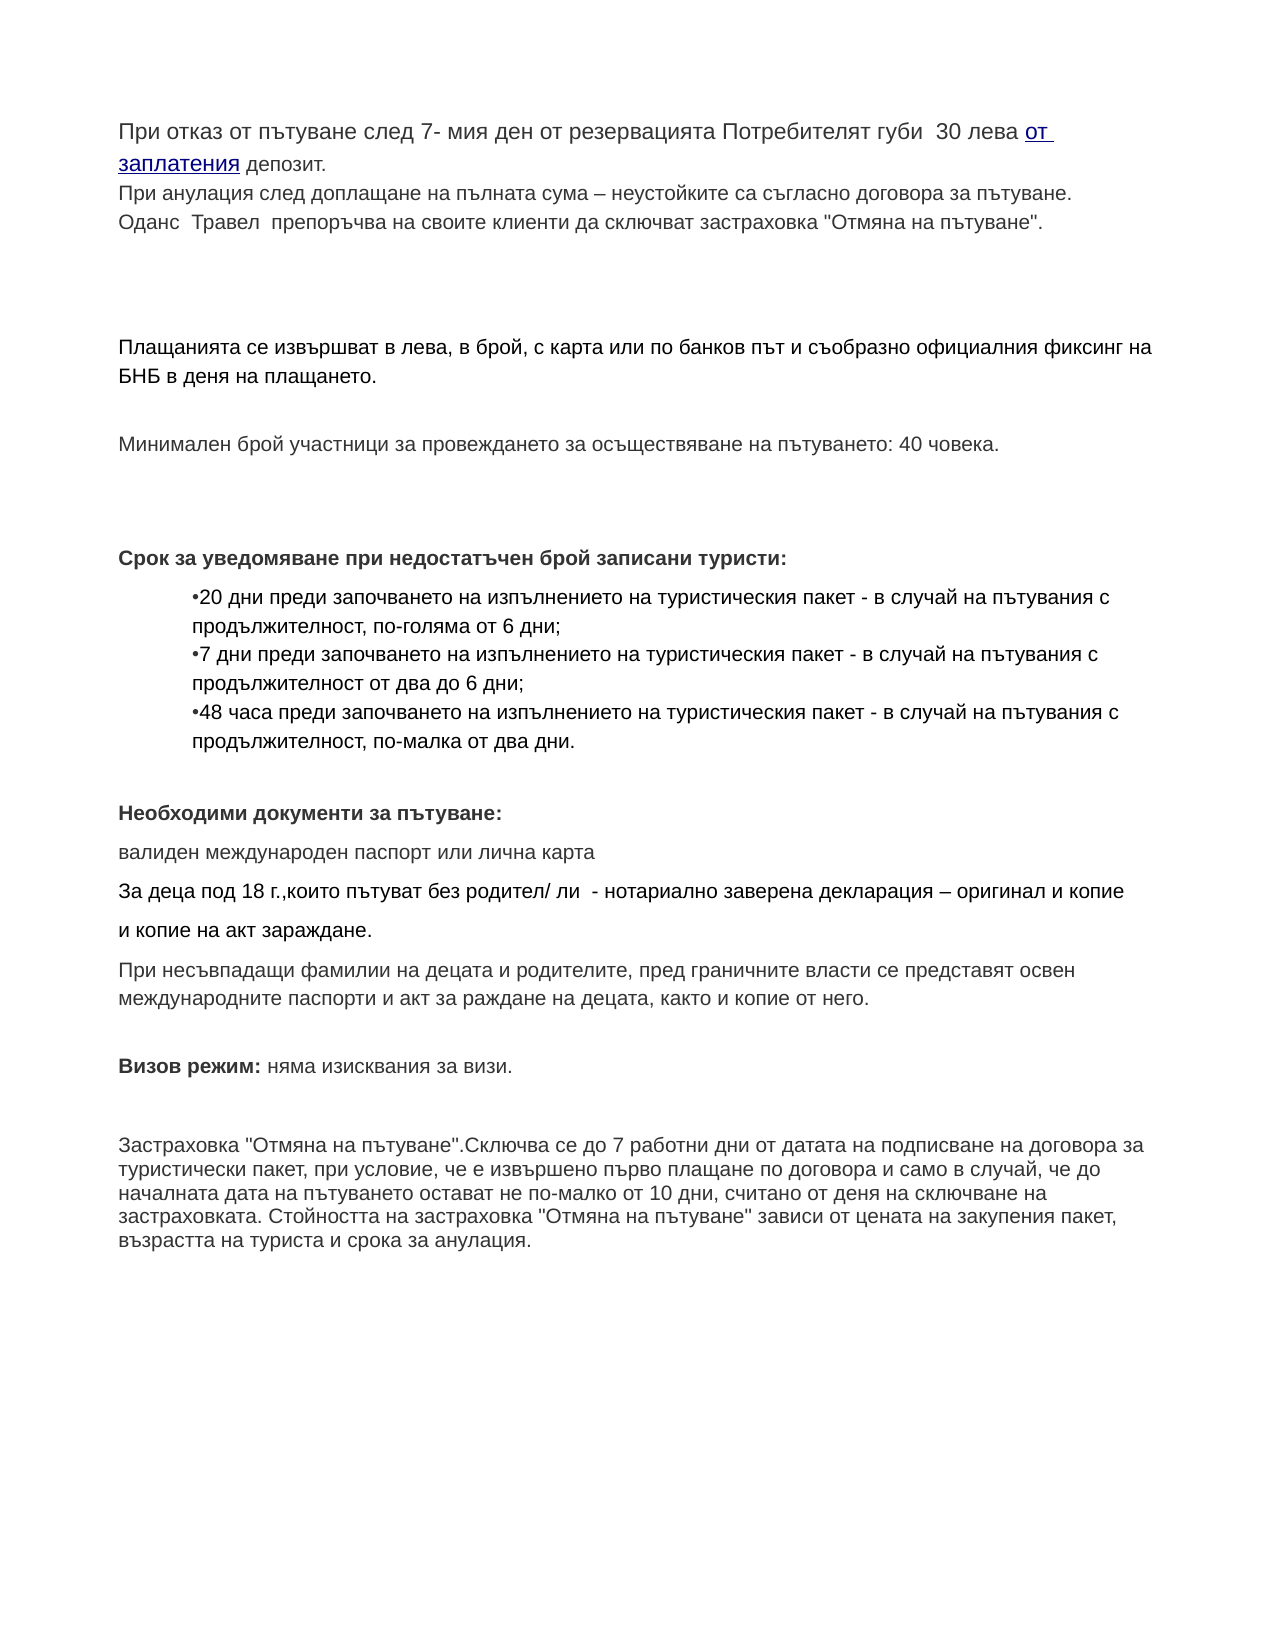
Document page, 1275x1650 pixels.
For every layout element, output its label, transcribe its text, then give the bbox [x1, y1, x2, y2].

list 48 часа преди започването на изпълнението на туристическия пакет - в случай на пътувания с продължителност, по-малка от два дни. [118, 700, 1157, 753]
text Необходими документи за пътуване: [118, 772, 1157, 825]
text Застраховка "Отмяна на пътуване".Сключва се до 7 работни дни от датата на подписване на договора за туристически пакет, при условие, че е извършено първо плащане по договора и само в случай, че до началната дата на пътуването остават не по-малко от 10 дни, считано от деня на сключване на застраховката. Стойността на застраховка "Отмяна на пътуване" зависи от цената на закупения пакет, възрастта на туриста и срока за анулация. [118, 1132, 1157, 1252]
text Визов режим: няма изисквания за визи. [118, 1054, 1157, 1078]
text валиден международен паспорт или лична карта [118, 840, 1157, 864]
text При несъвпадащи фамилии на децата и родителите, пред граничните власти се представят освен международните паспорти и акт за раждане на децата, както и копие от него. [118, 957, 1157, 1039]
text Срок за уведомяване при недостатъчен брой записани туристи: [118, 545, 1157, 569]
text Плащанията се извършват в лева, в брой, с карта или по банков път и съобразно официалния фиксинг на БНБ в деня на плащането. [118, 249, 1157, 388]
text Минимален брой участници за провеждането за осъществяване на пътуването: 40 човека. [118, 403, 1157, 456]
list 20 дни преди започването на изпълнението на туристическия пакет - в случай на пътувания с продължителност, по-голяма от 6 дни; [118, 584, 1157, 637]
text При отказ от пътуване след 7- мия ден от резервацията Потребителят губи 30 лева от заплатения депозит. При анулация след доплащане на пълната сума – неустойките са съгласно договора за пътуване. Оданс Травел препоръчва на своите клиенти да сключват застраховка "Отмяна на пътуване". [118, 118, 1157, 233]
text и копие на акт зараждане. [118, 918, 1157, 942]
text За деца под 18 г.,които пътуват без родител/ ли - нотариално заверена декларация – оригинал и копие [118, 879, 1157, 903]
list 7 дни преди започването на изпълнението на туристическия пакет - в случай на пътувания с продължителност от два до 6 дни; [118, 642, 1157, 695]
